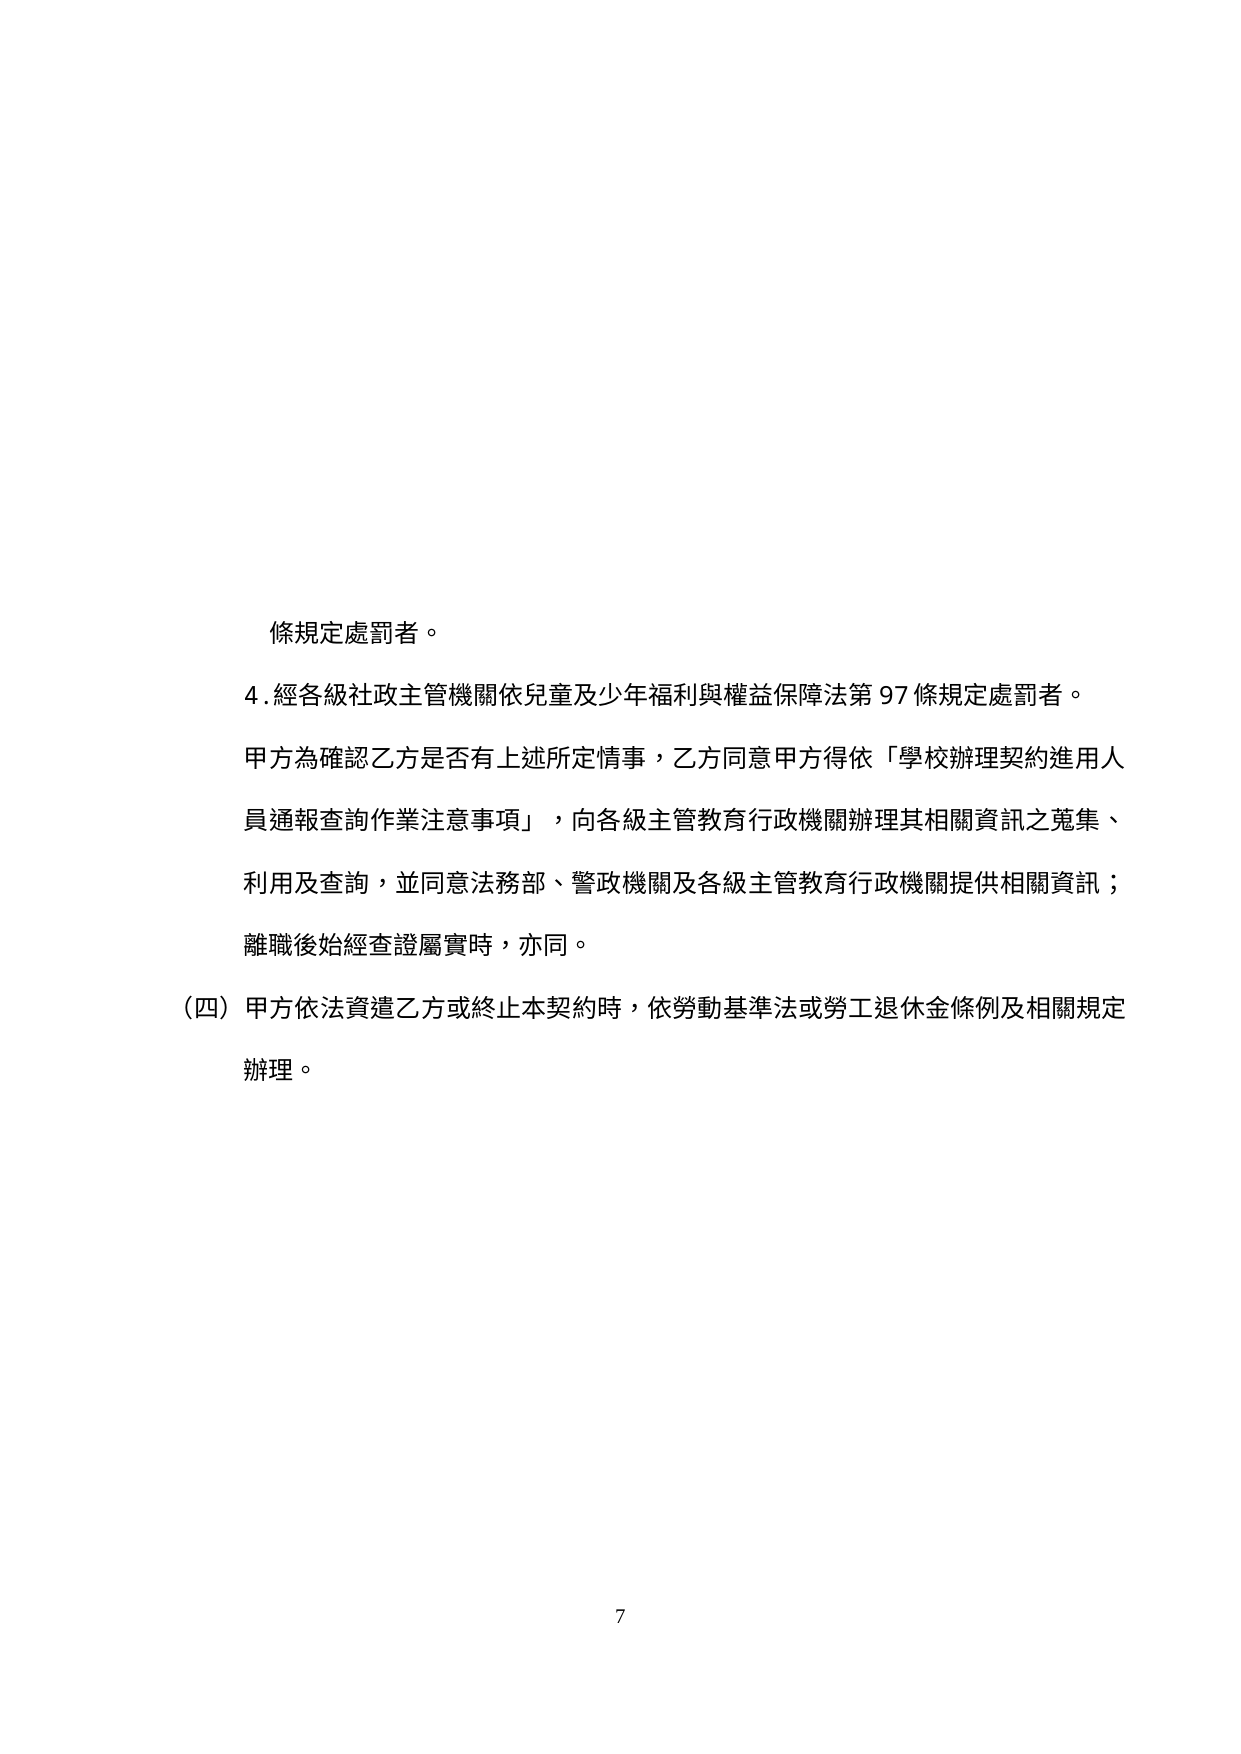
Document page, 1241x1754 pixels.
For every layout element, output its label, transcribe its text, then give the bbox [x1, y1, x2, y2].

text 甲方為確認乙方是否有上述所定情事，乙方同意甲方得依「學校辦理契約進用人員通報查詢作業注意事項」，向各級主管教育行政機關辦理其相關資訊之蒐集、利用及查詢，並同意法務部、警政機關及各級主管教育行政機關提供相關資訊；離職後始經查證屬實時，亦同。 [244, 714, 1128, 964]
text （四）甲方依法資遣乙方或終止本契約時，依勞動基準法或勞工退休金條例及相關規定辦理。 [169, 964, 1128, 1089]
text 條規定處罰者。 [244, 589, 1128, 652]
text 4.經各級社政主管機關依兒童及少年福利與權益保障法第97條規定處罰者。 [244, 652, 1128, 714]
